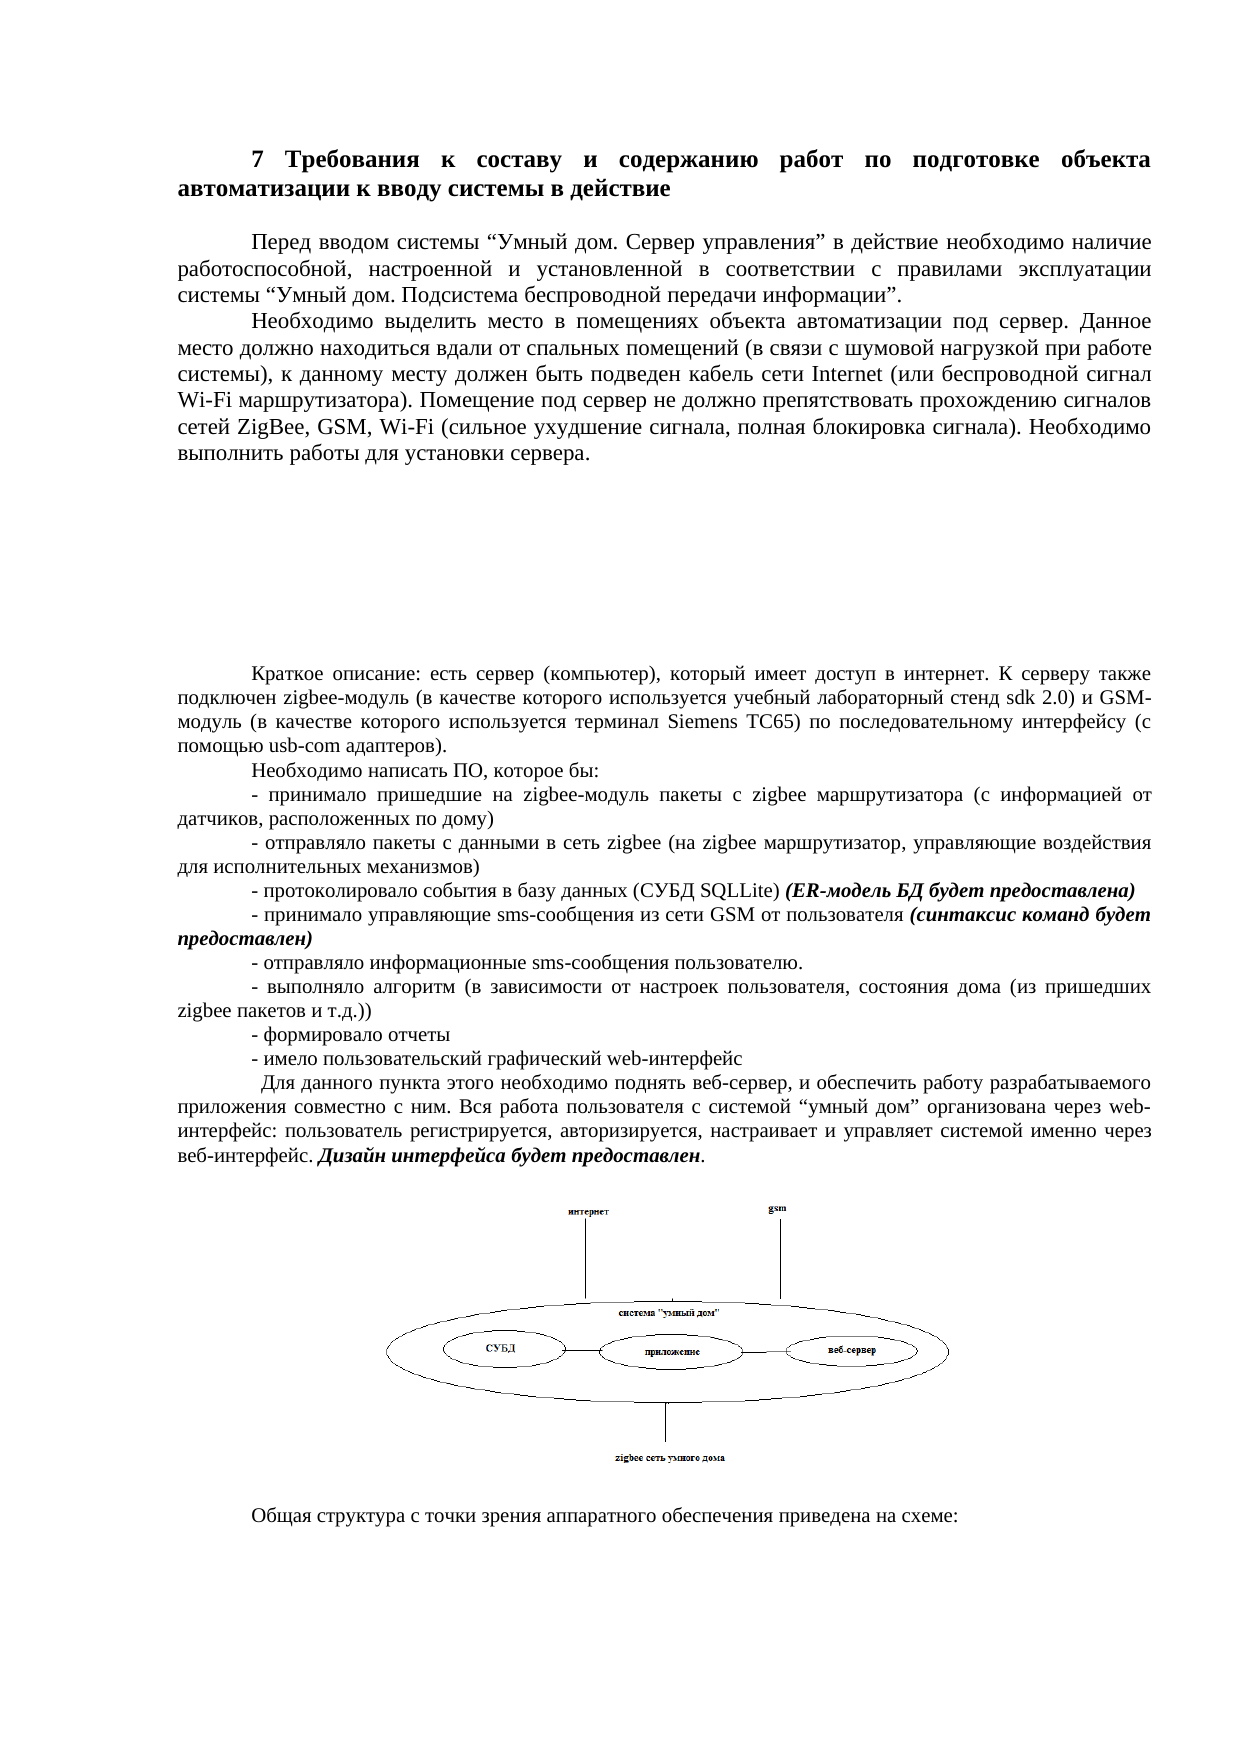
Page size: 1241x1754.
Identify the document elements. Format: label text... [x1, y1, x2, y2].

text - протоколировало события в базу данных (СУБД SQLLite) (ER-модель БД будет предоставлена) [177, 878, 1152, 902]
text Перед вводом системы “Умный дом. Сервер управления” в действие необходимо наличие работоспособной, настроенной и установленной в соответствии с правилами эксплуатации системы “Умный дом. Подсистема беспроводной передачи информации”. [177, 228, 1152, 307]
subtitle 7 Требования к составу и содержанию работ по подготовке объекта автоматизации к вводу системы в действие [177, 144, 1152, 202]
text - принимало пришедшие на zigbee-модуль пакеты c zigbee маршрутизатора (с информацией от датчиков, расположенных по дому) [177, 782, 1152, 830]
text Необходимо выделить место в помещениях объекта автоматизации под сервер. Данное место должно находиться вдали от спальных помещений (в связи с шумовой нагрузкой при работе системы), к данному месту должен быть подведен кабель сети Internet (или беспроводной сигнал Wi-Fi маршрутизатора). Помещение под сервер не должно препятствовать прохождению сигналов сетей ZigBee, GSM, Wi-Fi (сильное ухудшение сигнала, полная блокировка сигнала). Необходимо выполнить работы для установки сервера. [177, 307, 1152, 466]
text Для данного пункта этого необходимо поднять веб-сервер, и обеспечить работу разрабатываемого приложения совместно с ним. Вся работа пользователя с системой “умный дом” организована через web-интерфейс: пользователь регистрируется, авторизируется, настраивает и управляет системой именно через веб-интерфейс. Дизайн интерфейса будет предоставлен. [177, 1070, 1152, 1167]
text - имело пользовательский графический web-интерфейс [177, 1046, 1152, 1070]
text Краткое описание: есть сервер (компьютер), который имеет доступ в интернет. К серверу также подключен zigbee-модуль (в качестве которого используется учебный лабораторный стенд sdk 2.0) и GSM-модуль (в качестве которого используется терминал Siemens TC65) по последовательному интерфейсу (с помощью usb-com адаптеров). [177, 661, 1152, 757]
text - отправляло информационные sms-сообщения пользователю. [177, 950, 1152, 974]
text - выполняло алгоритм (в зависимости от настроек пользователя, состояния дома (из пришедших zigbee пакетов и т.д.)) [177, 974, 1152, 1022]
text - принимало управляющие sms-сообщения из сети GSM от пользователя (синтаксис команд будет предоставлен) [177, 902, 1152, 950]
text - формировало отчеты [177, 1022, 1152, 1046]
text Необходимо написать ПО, которое бы: [177, 757, 1152, 782]
text Общая структура с точки зрения аппаратного обеспечения приведена на схеме: [177, 1503, 1152, 1527]
picture [374, 1199, 955, 1470]
text - отправляло пакеты с данными в сеть zigbee (на zigbee маршрутизатор, управляющие воздействия для исполнительных механизмов) [177, 830, 1152, 878]
